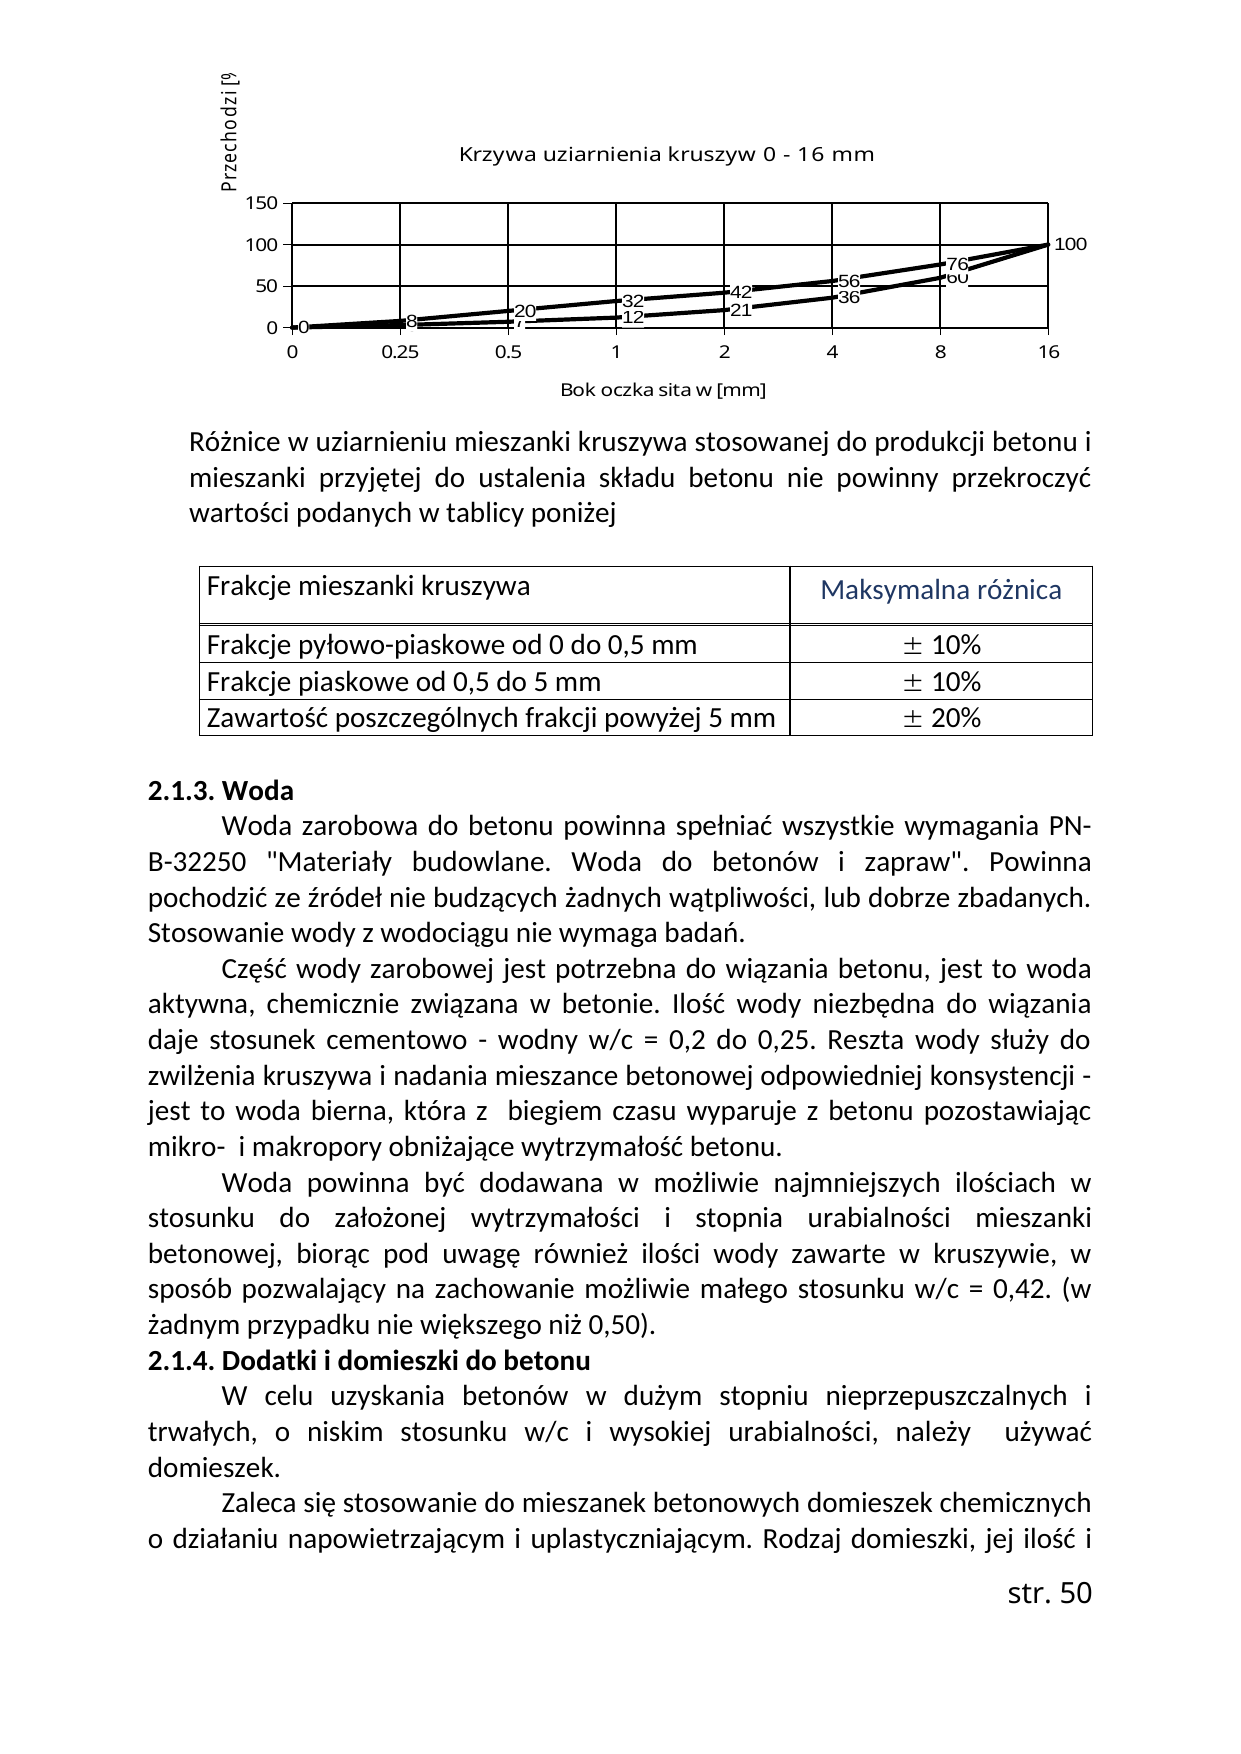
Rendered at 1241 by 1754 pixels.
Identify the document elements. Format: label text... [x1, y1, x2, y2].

text 2.1.3. Woda [148, 772, 1093, 807]
table_cell  10% [791, 663, 1092, 698]
text Różnice w uziarnieniu mieszanki kruszywa stosowanej do produkcji betonu i mieszanki przyjętej do ustalenia składu betonu nie powinny przekroczyć wartości podanych w tablicy poniżej [189, 423, 1093, 530]
table_cell Frakcje pyłowo-piaskowe od 0 do 0,5 mm [200, 626, 789, 662]
text Woda zarobowa do betonu powinna spełniać wszystkie wymagania PN-B-32250 "Materiały budowlane. Woda do betonów i zapraw". Powinna pochodzić ze źródeł nie budzących żadnych wątpliwości, lub dobrze zbadanych. Stosowanie wody z wodociągu nie wymaga badań. [148, 807, 1093, 950]
table_header Frakcje mieszanki kruszywa [200, 567, 789, 623]
text 2.1.4. Dodatki i domieszki do betonu [148, 1342, 1093, 1377]
table_header Maksymalna różnica [791, 567, 1092, 623]
text W celu uzyskania betonów w dużym stopniu nieprzepuszczalnych i trwałych, o niskim stosunku w/c i wysokiej urabialności, należy używać domieszek. [148, 1377, 1093, 1484]
table_cell Zawartość poszczególnych frakcji powyżej 5 mm [200, 700, 789, 735]
table_cell Frakcje piaskowe od 0,5 do 5 mm [200, 663, 789, 698]
text Część wody zarobowej jest potrzebna do wiązania betonu, jest to woda aktywna, chemicznie związana w betonie. Ilość wody niezbędna do wiązania daje stosunek cementowo - wodny w/c = 0,2 do 0,25. Reszta wody służy do zwilżenia kruszywa i nadania mieszance betonowej odpowiedniej konsystencji - jest to woda bierna, która z biegiem czasu wyparuje z betonu pozostawiając mikro- i makropory obniżające wytrzymałość betonu. [148, 950, 1093, 1164]
table_cell  20% [791, 700, 1092, 735]
text Zaleca się stosowanie do mieszanek betonowych domieszek chemicznych o działaniu napowietrzającym i uplastyczniającym. Rodzaj domieszki, jej ilość i [148, 1484, 1093, 1556]
table_cell  10% [791, 626, 1092, 662]
text Woda powinna być dodawana w możliwie najmniejszych ilościach w stosunku do założonej wytrzymałości i stopnia urabialności mieszanki betonowej, biorąc pod uwagę również ilości wody zawarte w kruszywie, w sposób pozwalający na zachowanie możliwie małego stosunku w/c = 0,42. (w żadnym przypadku nie większego niż 0,50). [148, 1164, 1093, 1342]
